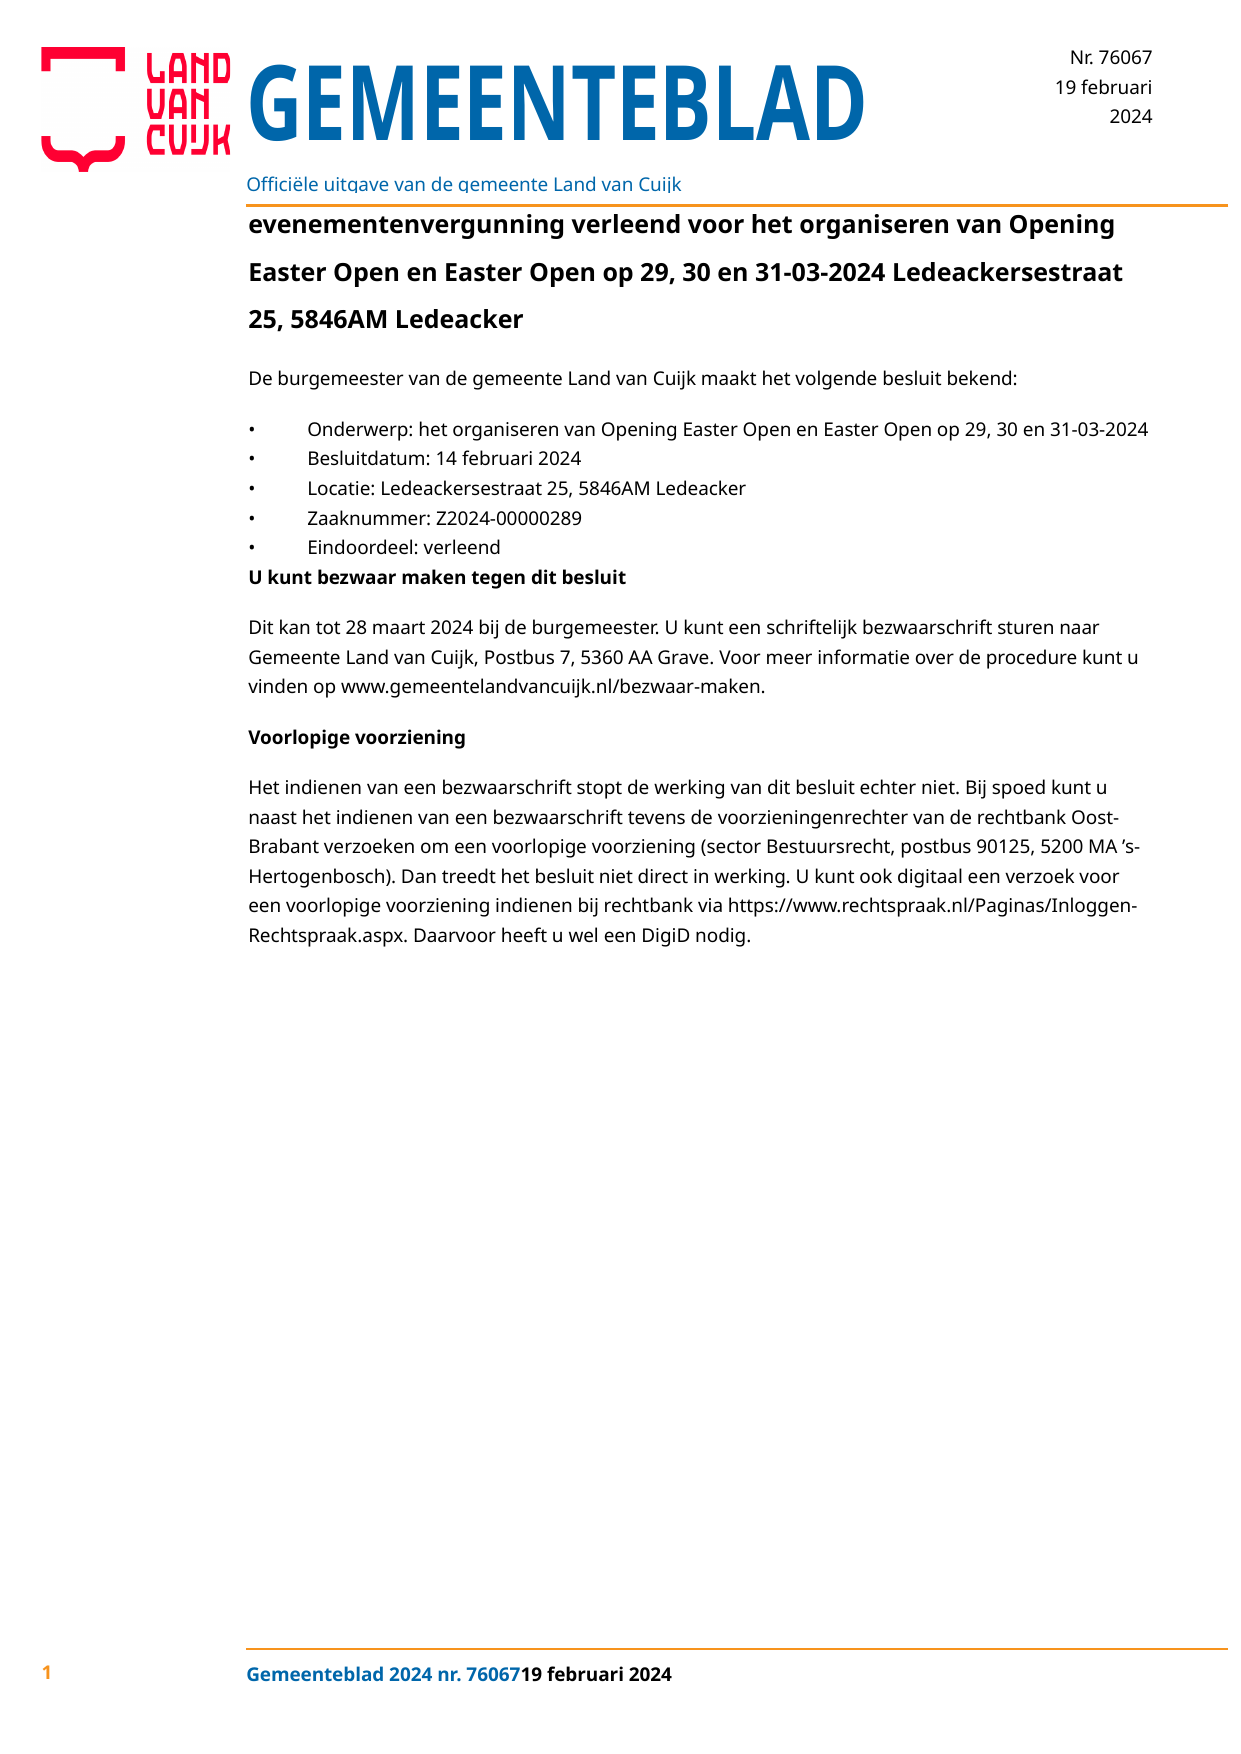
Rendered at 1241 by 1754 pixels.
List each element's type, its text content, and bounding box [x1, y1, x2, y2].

text Dit kan tot 28 maart 2024 bij de burgemeester. U kunt een schriftelijk bezwaarschrift sturen naar Gemeente Land van Cuijk, Postbus 7, 5360 AA Grave. Voor meer informatie over de procedure kunt u vinden op www.gemeentelandvancuijk.nl/bezwaar-maken. [248, 614, 1152, 699]
list Onderwerp: het organiseren van Opening Easter Open en Easter Open op 29, 30 en 31-03-2024 [248, 416, 1152, 442]
text U kunt bezwaar maken tegen dit besluit [248, 564, 1152, 589]
text evenementenvergunning verleend voor het organiseren van Opening Easter Open en Easter Open op 29, 30 en 31-03-2024 Ledeackersestraat 25, 5846AM Ledeacker [248, 207, 1152, 336]
list Zaaknummer: Z2024-00000289 [248, 505, 1152, 530]
picture [41, 47, 231, 172]
list Eindoordeel: verleend [248, 534, 1152, 560]
list Besluitdatum: 14 februari 2024 [248, 446, 1152, 471]
text Voorlopige voorziening [248, 724, 1152, 749]
list Locatie: Ledeackersestraat 25, 5846AM Ledeacker [248, 475, 1152, 501]
text De burgemeester van de gemeente Land van Cuijk maakt het volgende besluit bekend: [248, 366, 1152, 391]
text Het indienen van een bezwaarschrift stopt de werking van dit besluit echter niet. Bij spoed kunt u naast het indienen van een bezwaarschrift tevens de voorzieningenrechter van de rechtbank Oost-Brabant verzoeken om een voorlopige voorziening (sector Bestuursrecht, postbus 90125, 5200 MA ’s-Hertogenbosch). Dan treedt het besluit niet direct in werking. U kunt ook digitaal een verzoek voor een voorlopige voorziening indienen bij rechtbank via https://www.rechtspraak.nl/Paginas/Inloggen-Rechtspraak.aspx. Daarvoor heeft u wel een DigiD nodig. [248, 774, 1152, 948]
